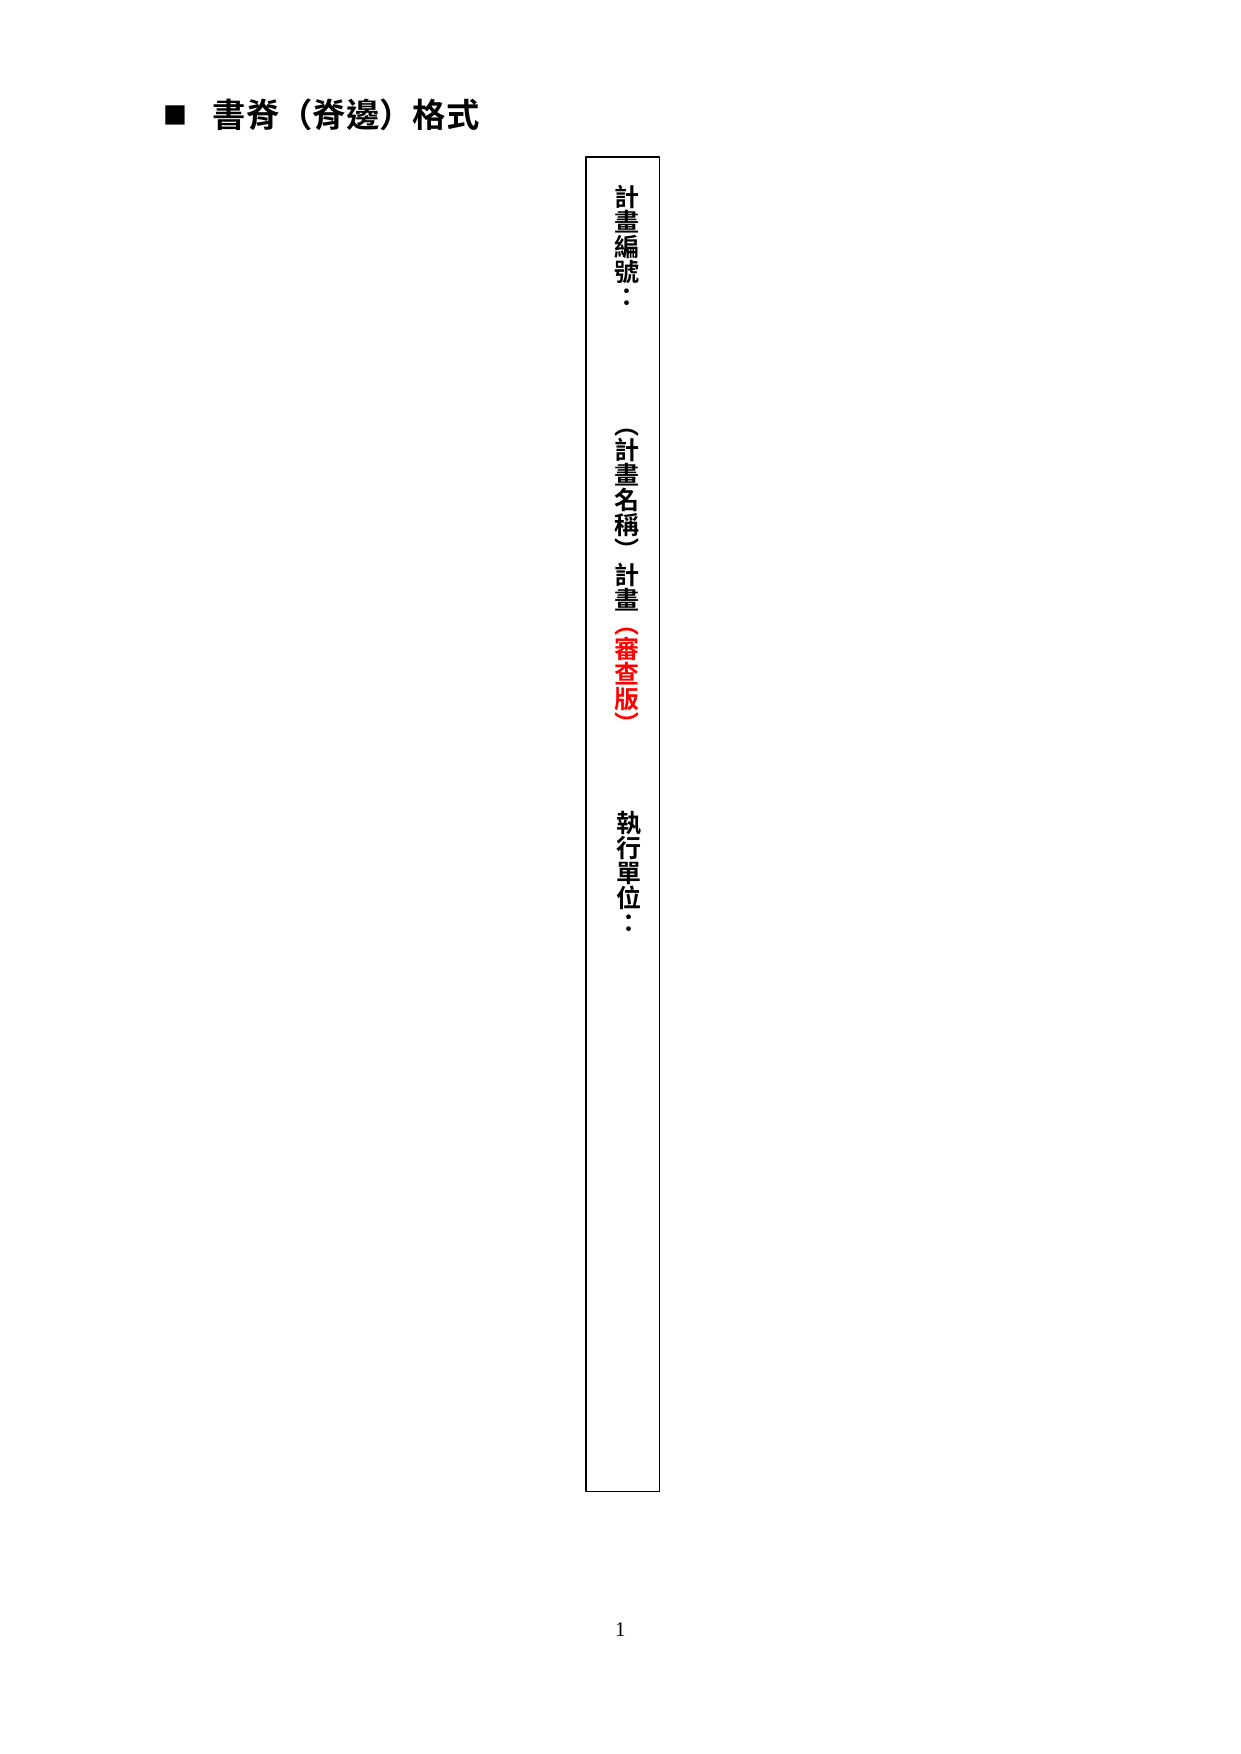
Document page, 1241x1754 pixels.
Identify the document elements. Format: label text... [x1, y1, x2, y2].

list 書脊（脊邊）格式 [162, 89, 1128, 137]
